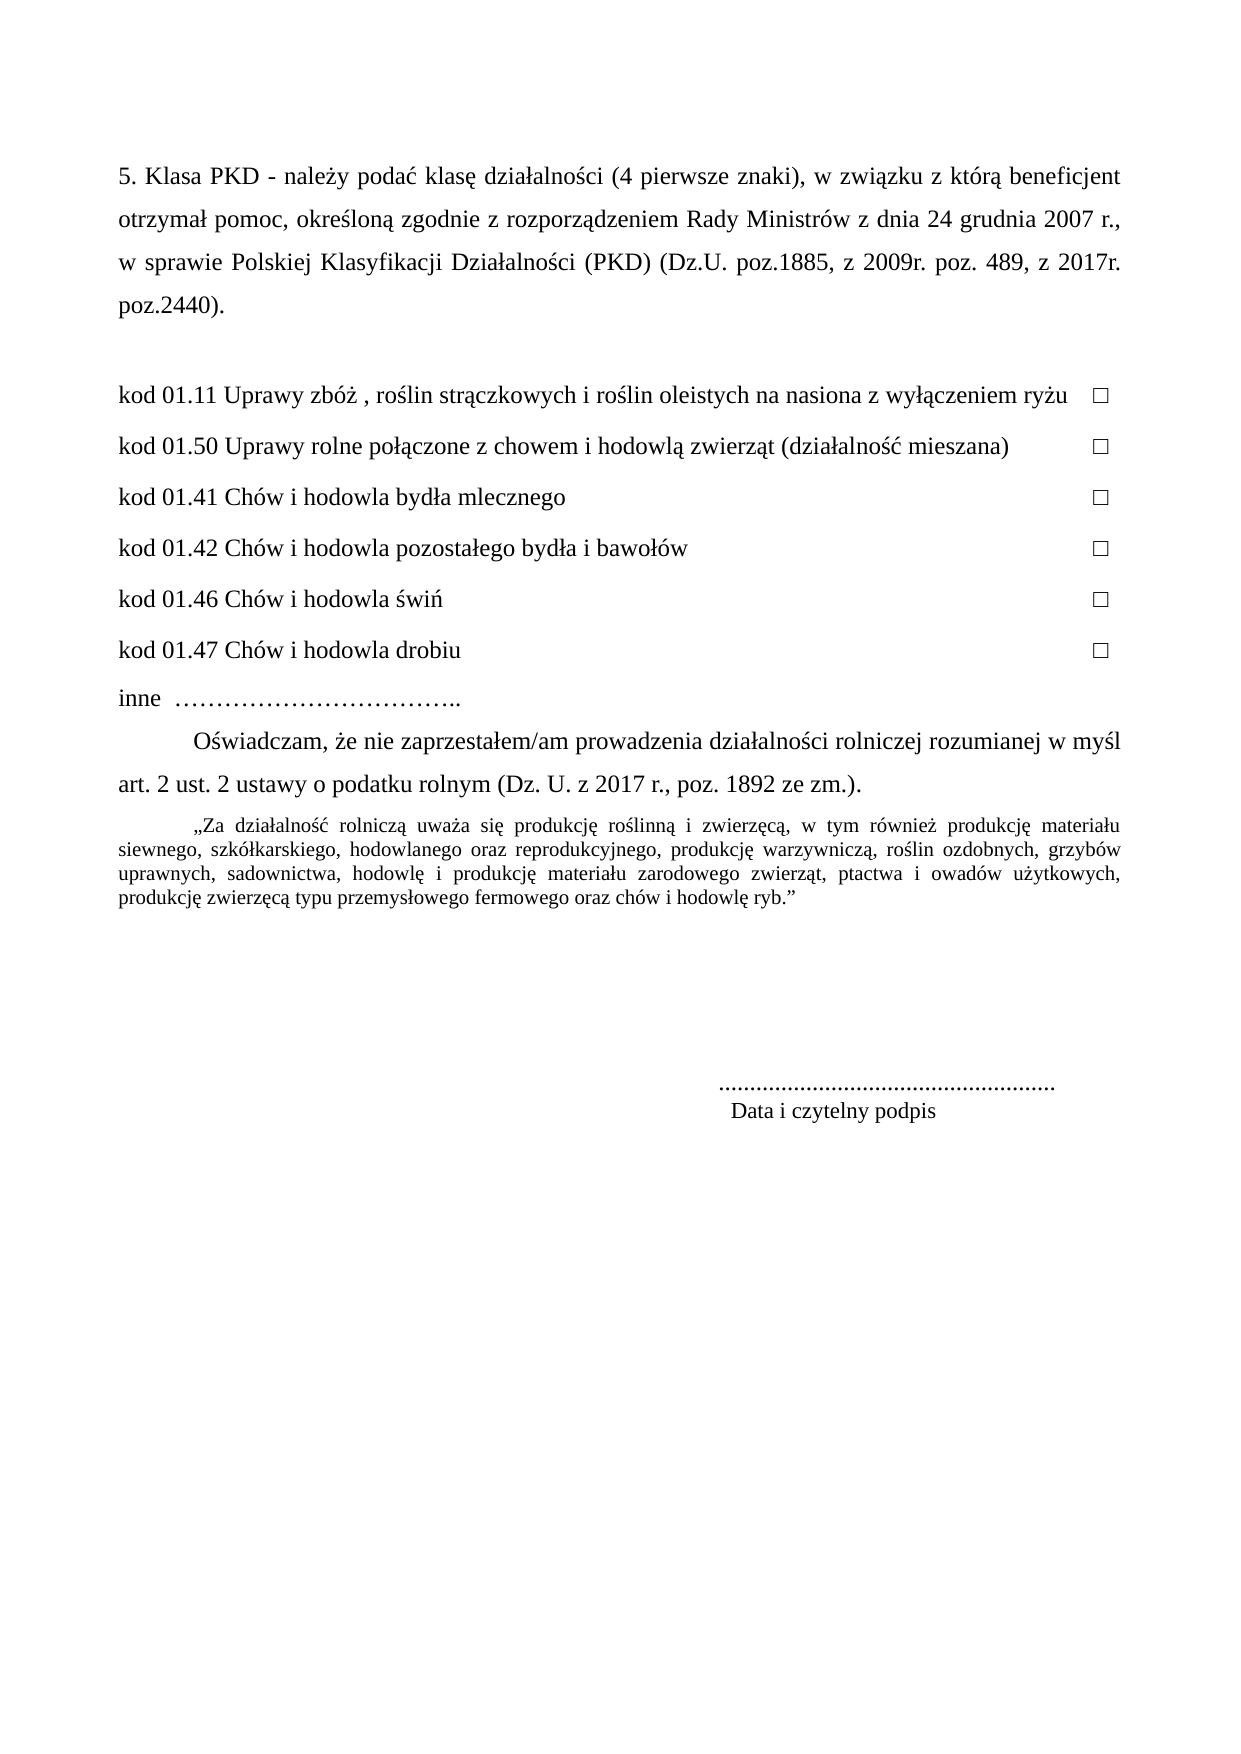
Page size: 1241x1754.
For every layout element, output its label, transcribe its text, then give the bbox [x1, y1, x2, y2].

text Data i czytelny podpis [118, 1096, 1122, 1124]
text „Za działalność rolniczą uważa się produkcję roślinną i zwierzęcą, w tym również produkcję materiału siewnego, szkółkarskiego, hodowlanego oraz reprodukcyjnego, produkcję warzywniczą, roślin ozdobnych, grzybów uprawnych, sadownictwa, hodowlę i produkcję materiału zarodowego zwierząt, ptactwa i owadów użytkowych, produkcję zwierzęcą typu przemysłowego fermowego oraz chów i hodowlę ryb.” [118, 812, 1122, 909]
text Oświadczam, że nie zaprzestałem/am prowadzenia działalności rolniczej rozumianej w myśl art. 2 ust. 2 ustawy o podatku rolnym (Dz. U. z 2017 r., poz. 1892 ze zm.). [118, 726, 1122, 798]
text kod 01.50 Uprawy rolne połączone z chowem i hodowlą zwierząt (działalność mieszana) □ [118, 428, 1122, 462]
text kod 01.41 Chów i hodowla bydła mlecznego □ [118, 479, 1122, 513]
text kod 01.47 Chów i hodowla drobiu □ [118, 632, 1122, 666]
text kod 01.11 Uprawy zbóż , roślin strączkowych i roślin oleistych na nasiona z wyłączeniem ryżu □ [118, 377, 1122, 411]
text ...................................................... [643, 1067, 1122, 1096]
text 5. Klasa PKD - należy podać klasę działalności (4 pierwsze znaki), w związku z którą beneficjent otrzymał pomoc, określoną zgodnie z rozporządzeniem Rady Ministrów z dnia 24 grudnia 2007 r., w sprawie Polskiej Klasyfikacji Działalności (PKD) (Dz.U. poz.1885, z 2009r. poz. 489, z 2017r. poz.2440). [118, 161, 1122, 319]
text kod 01.42 Chów i hodowla pozostałego bydła i bawołów □ [118, 530, 1122, 564]
text inne …………………………….. [118, 683, 1122, 712]
text kod 01.46 Chów i hodowla świń □ [118, 581, 1122, 615]
